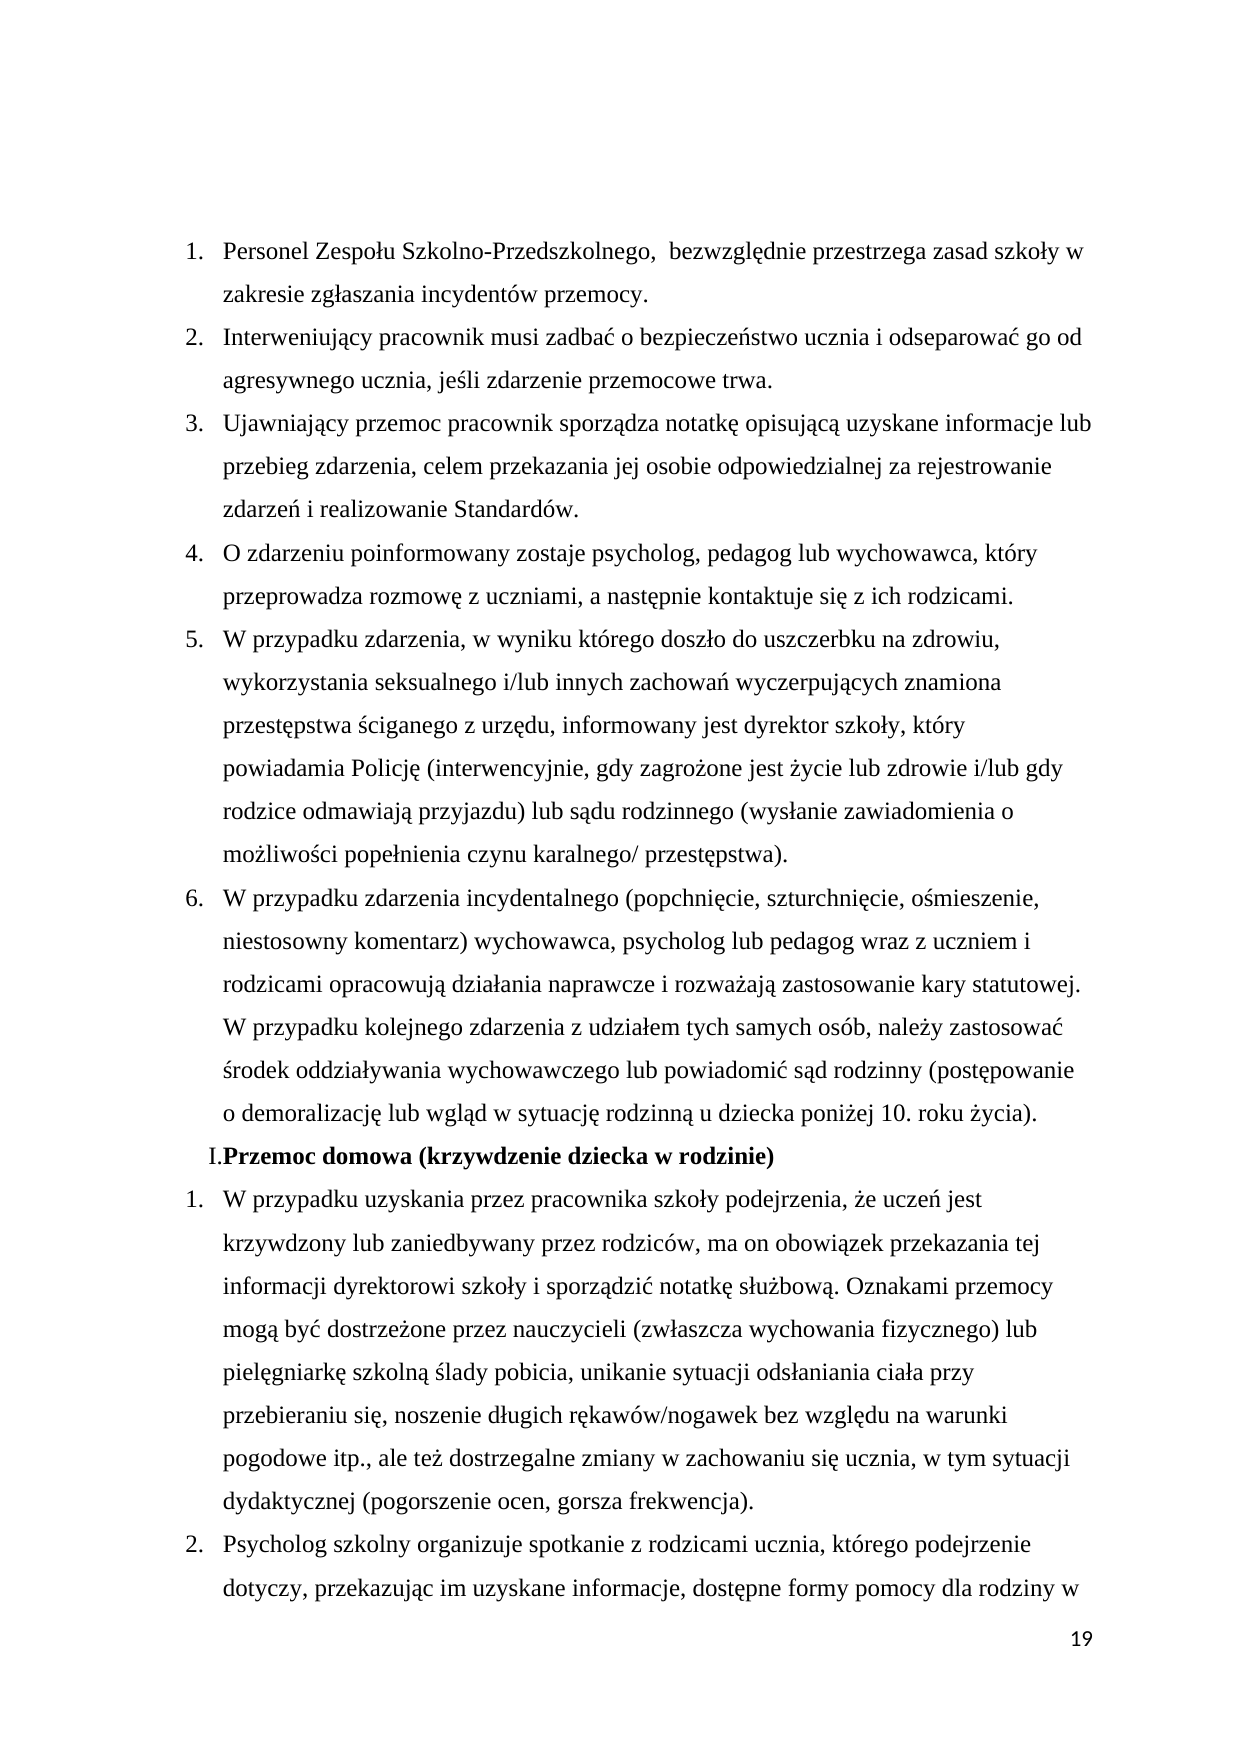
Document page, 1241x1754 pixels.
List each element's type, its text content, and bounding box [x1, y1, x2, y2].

list Interweniujący pracownik musi zadbać o bezpieczeństwo ucznia i odseparować go od agresywnego ucznia, jeśli zdarzenie przemocowe trwa. [185, 322, 1093, 394]
list W przypadku zdarzenia incydentalnego (popchnięcie, szturchnięcie, ośmieszenie, niestosowny komentarz) wychowawca, psycholog lub pedagog wraz z uczniem i rodzicami opracowują działania naprawcze i rozważają zastosowanie kary statutowej. W przypadku kolejnego zdarzenia z udziałem tych samych osób, należy zastosować środek oddziaływania wychowawczego lub powiadomić sąd rodzinny (postępowanie o demoralizację lub wgląd w sytuację rodzinną u dziecka poniżej 10. roku życia). [185, 883, 1093, 1127]
list Ujawniający przemoc pracownik sporządza notatkę opisującą uzyskane informacje lub przebieg zdarzenia, celem przekazania jej osobie odpowiedzialnej za rejestrowanie zdarzeń i realizowanie Standardów. [185, 408, 1093, 523]
list Przemoc domowa (krzywdzenie dziecka w rodzinie) [185, 1141, 1093, 1170]
list Personel Zespołu Szkolno-Przedszkolnego, bezwzględnie przestrzega zasad szkoły w zakresie zgłaszania incydentów przemocy. [185, 236, 1093, 308]
list W przypadku uzyskania przez pracownika szkoły podejrzenia, że uczeń jest krzywdzony lub zaniedbywany przez rodziców, ma on obowiązek przekazania tej informacji dyrektorowi szkoły i sporządzić notatkę służbową. Oznakami przemocy mogą być dostrzeżone przez nauczycieli (zwłaszcza wychowania fizycznego) lub pielęgniarkę szkolną ślady pobicia, unikanie sytuacji odsłaniania ciała przy przebieraniu się, noszenie długich rękawów/nogawek bez względu na warunki pogodowe itp., ale też dostrzegalne zmiany w zachowaniu się ucznia, w tym sytuacji dydaktycznej (pogorszenie ocen, gorsza frekwencja). [185, 1184, 1093, 1515]
list O zdarzeniu poinformowany zostaje psycholog, pedagog lub wychowawca, który przeprowadza rozmowę z uczniami, a następnie kontaktuje się z ich rodzicami. [185, 538, 1093, 609]
list Psycholog szkolny organizuje spotkanie z rodzicami ucznia, którego podejrzenie dotyczy, przekazując im uzyskane informacje, dostępne formy pomocy dla rodziny w [185, 1529, 1093, 1601]
list W przypadku zdarzenia, w wyniku którego doszło do uszczerbku na zdrowiu, wykorzystania seksualnego i/lub innych zachowań wyczerpujących znamiona przestępstwa ściganego z urzędu, informowany jest dyrektor szkoły, który powiadamia Policję (interwencyjnie, gdy zagrożone jest życie lub zdrowie i/lub gdy rodzice odmawiają przyjazdu) lub sądu rodzinnego (wysłanie zawiadomienia o możliwości popełnienia czynu karalnego/ przestępstwa). [185, 624, 1093, 868]
